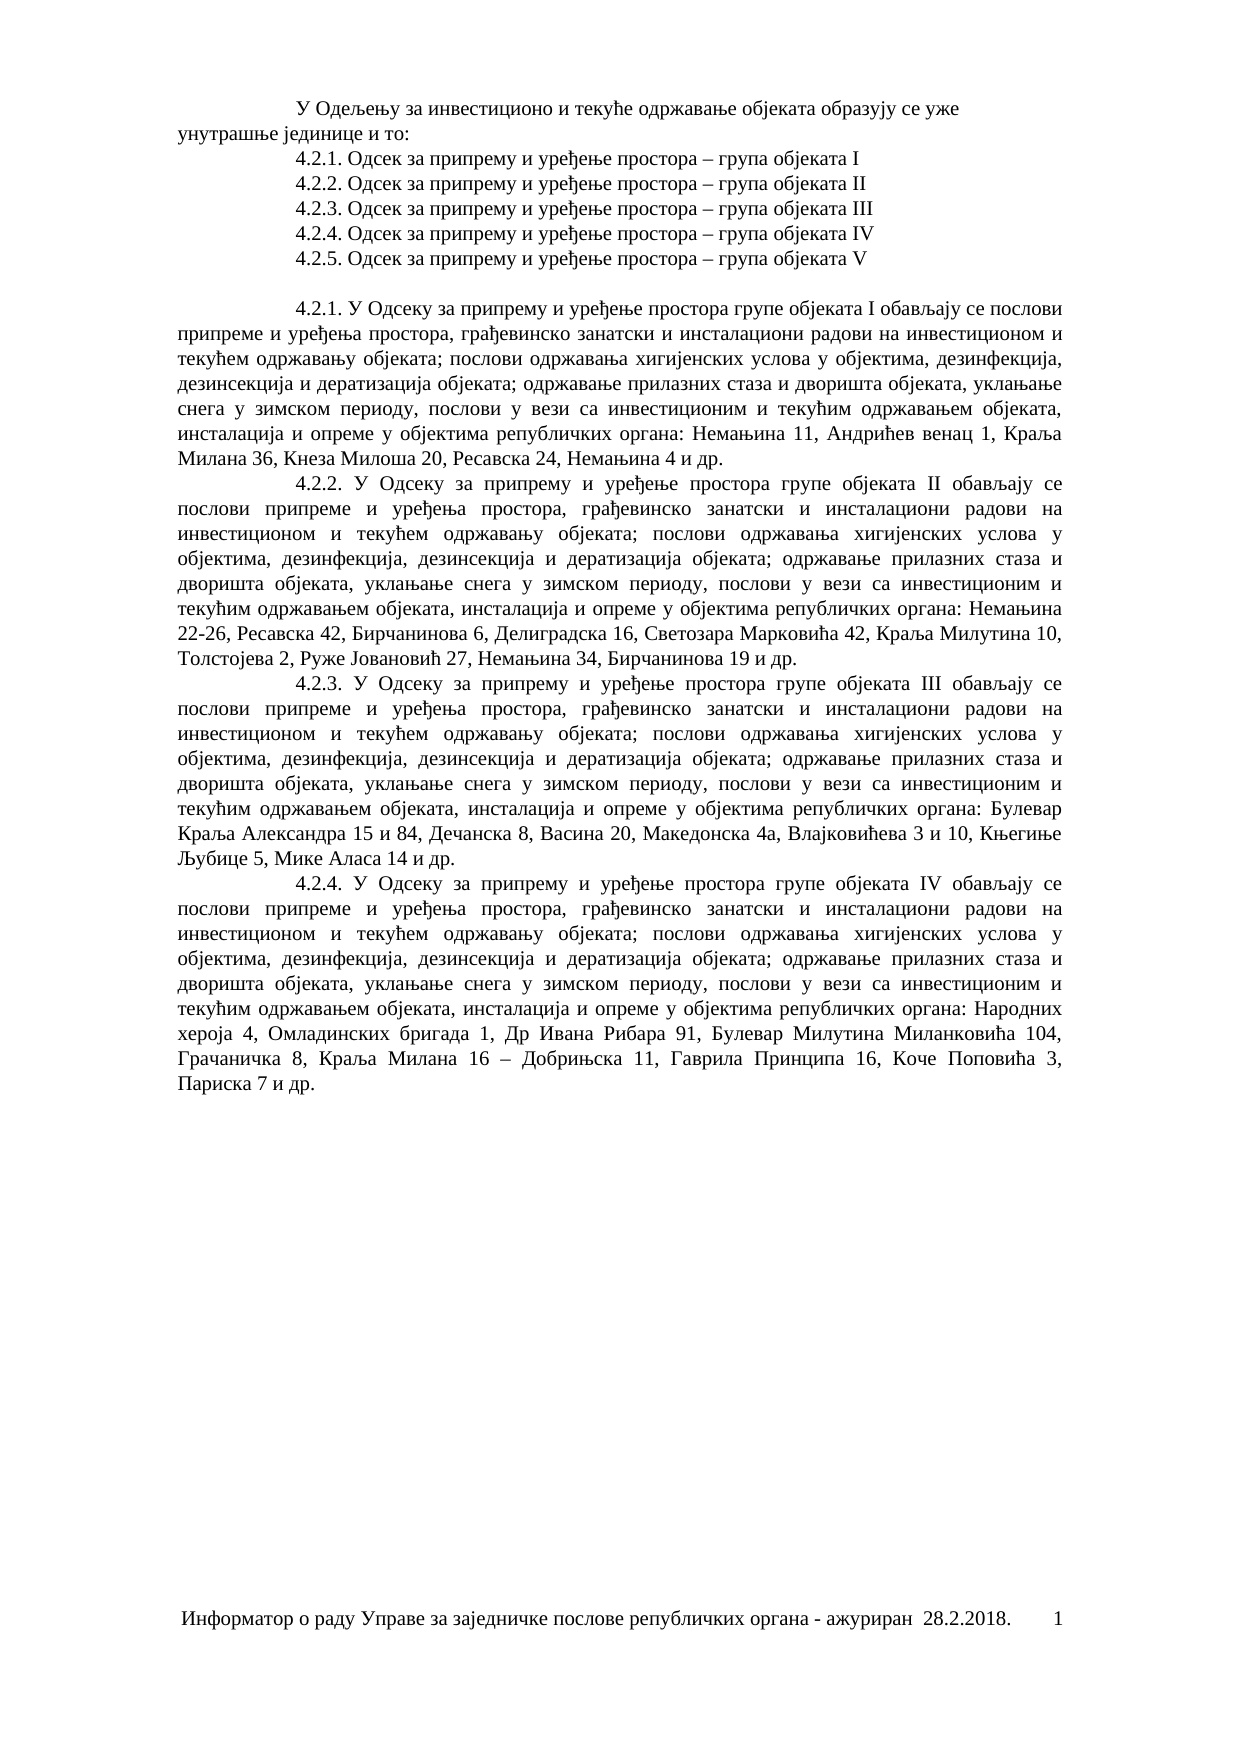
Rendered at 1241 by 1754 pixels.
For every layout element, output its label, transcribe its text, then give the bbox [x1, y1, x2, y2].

text 4.2.2. У Одсеку за припрему и уређење простора групе објеката II обављају се послови припреме и уређења простора, грађевинско занатски и инсталациони радови на инвестиционом и текућем одржавању објеката; послови одржавања хигијенских услова у објектима, дезинфекција, дезинсекција и дератизација објеката; одржавање прилазних стаза и дворишта објеката, уклањање снега у зимском периоду, послови у вези са инвестиционим и текућим одржавањем објеката, инсталација и опреме у објектима републичких органа: Немањина 22-26, Ресавска 42, Бирчанинова 6, Делиградска 16, Светозара Марковића 42, Краља Милутина 10, Толстојева 2, Руже Јовановић 27, Немањина 34, Бирчанинова 19 и др. [177, 470, 1063, 670]
text 4.2.1. У Одсеку за припрему и уређење простора групе објеката I обављају се послови припреме и уређења простора, грађевинско занатски и инсталациони радови на инвестиционом и текућем одржавању објеката; послови одржавања хигијенских услова у објектима, дезинфекција, дезинсекција и дератизација објеката; одржавање прилазних стаза и дворишта објеката, уклањање снега у зимском периоду, послови у вези са инвестиционим и текућим одржавањем објеката, инсталација и опреме у објектима републичких органа: Немањина 11, Андрићев венац 1, Краља Милана 36, Кнеза Милоша 20, Ресавска 24, Немањина 4 и др. [177, 295, 1063, 470]
text 4.2.1. Одсек за припрему и уређење простора – група објеката I [177, 145, 1063, 170]
text 4.2.4. У Одсеку за припрему и уређење простора групе објеката IV обављају се послови припреме и уређења простора, грађевинско занатски и инсталациони радови на инвестиционом и текућем одржавању објеката; послови одржавања хигијенских услова у објектима, дезинфекција, дезинсекција и дератизација објеката; одржавање прилазних стаза и дворишта објеката, уклањање снега у зимском периоду, послови у вези са инвестиционим и текућим одржавањем објеката, инсталација и опреме у објектима републичких органа: Народних хероја 4, Омладинских бригада 1, Др Ивана Рибара 91, Булевар Милутина Миланковића 104, Грачаничка 8, Краља Милана 16 – Добрињска 11, Гаврила Принципа 16, Коче Поповића 3, Париска 7 и др. [177, 870, 1063, 1095]
text 4.2.3. Одсек за припрему и уређење простора – група објеката III [177, 195, 1063, 220]
text 4.2.2. Одсек за припрему и уређење простора – група објеката II [177, 170, 1063, 195]
text У Одељењу за инвестиционо и текуће одржавање објеката образују се уже унутрашње јединице и то: [177, 95, 1063, 145]
text 4.2.5. Одсек за припрему и уређење простора – група објеката V [177, 245, 1063, 270]
text 4.2.4. Одсек за припрему и уређење простора – група објеката IV [177, 220, 1063, 245]
text 4.2.3. У Одсеку за припрему и уређење простора групе објеката III обављају се послови припреме и уређења простора, грађевинско занатски и инсталациони радови на инвестиционом и текућем одржавању објеката; послови одржавања хигијенских услова у објектима, дезинфекција, дезинсекција и дератизација објеката; одржавање прилазних стаза и дворишта објеката, уклањање снега у зимском периоду, послови у вези са инвестиционим и текућим одржавањем објеката, инсталација и опреме у објектима републичких органа: Булевар Краља Александра 15 и 84, Дечанска 8, Васина 20, Македонска 4а, Влајковићева 3 и 10, Књегиње Љубице 5, Мике Аласа 14 и др. [177, 670, 1063, 870]
